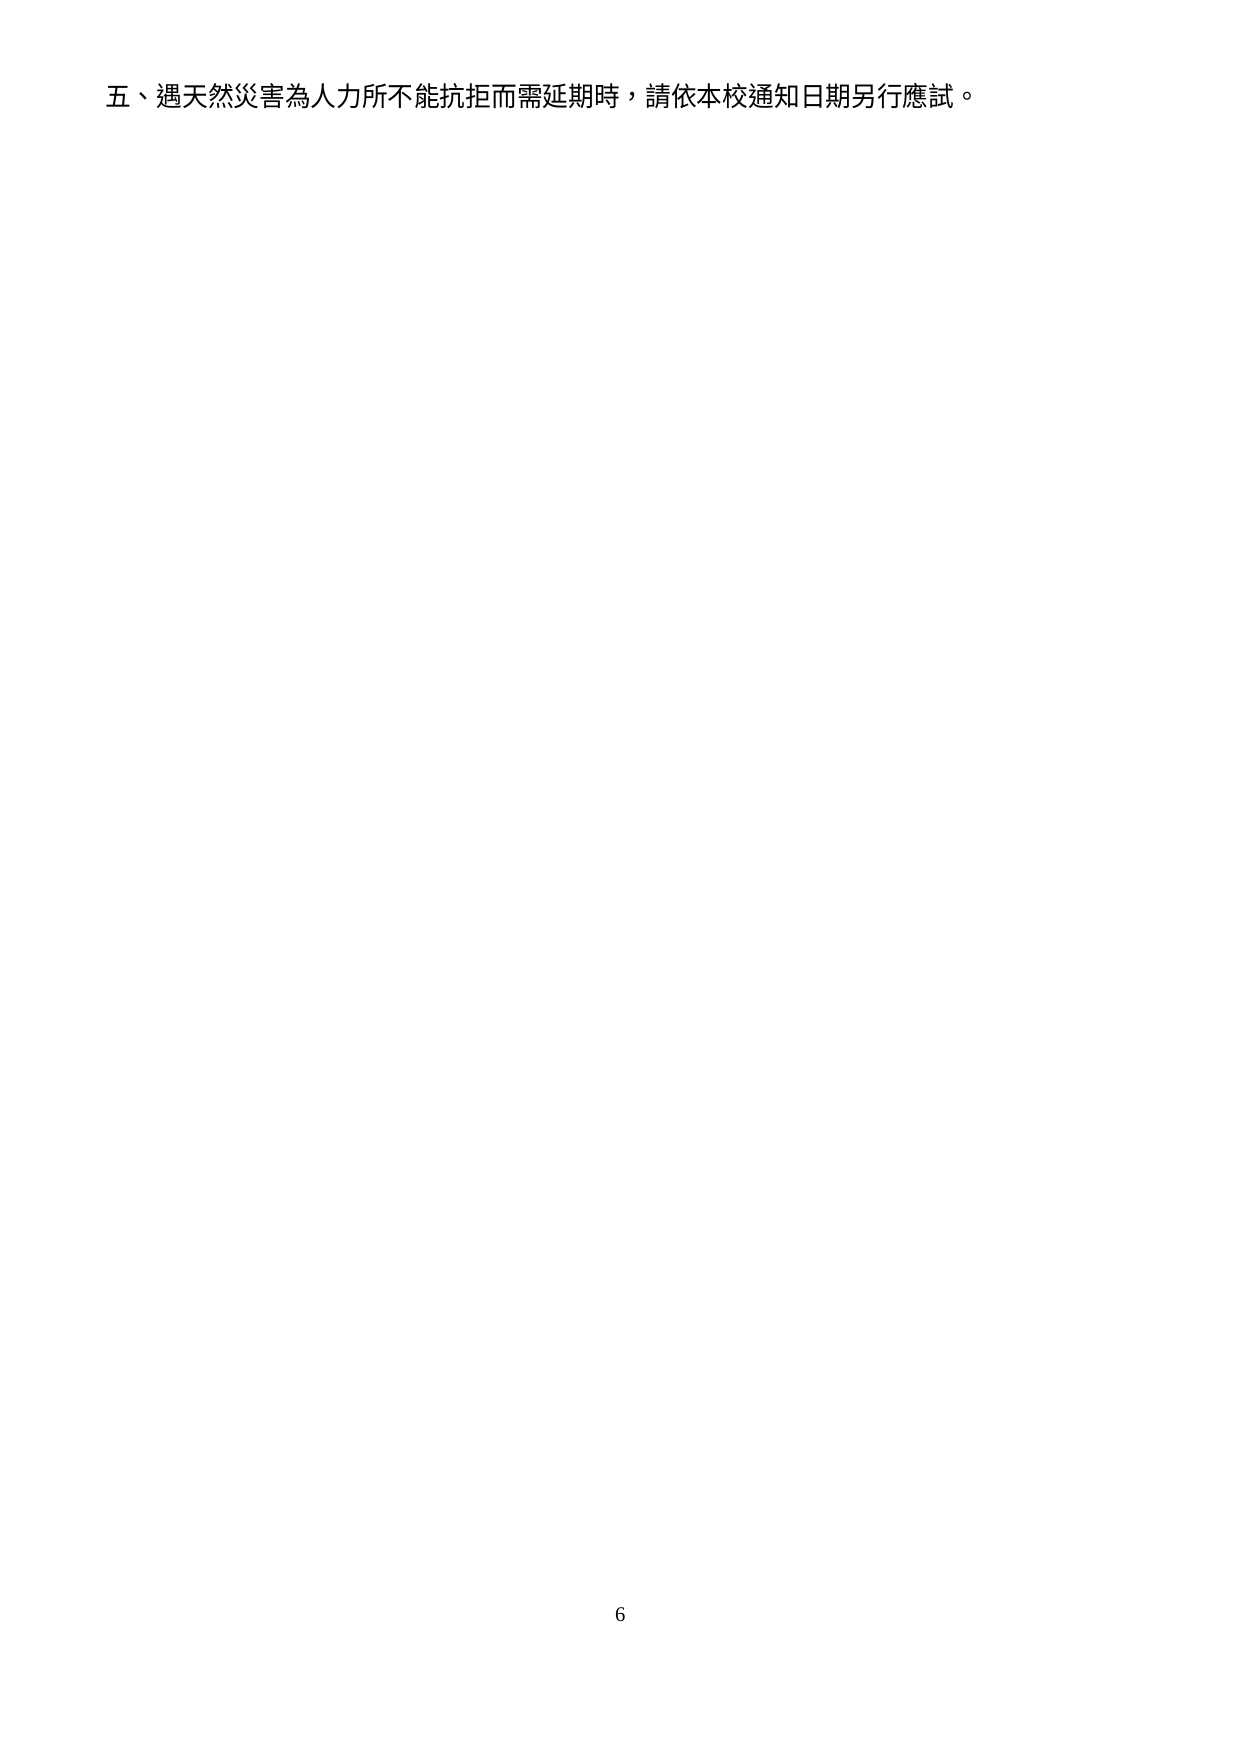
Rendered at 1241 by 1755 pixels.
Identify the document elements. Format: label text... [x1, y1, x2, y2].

text 五、遇天然災害為人力所不能抗拒而需延期時，請依本校通知日期另行應試。 [105, 75, 1224, 114]
